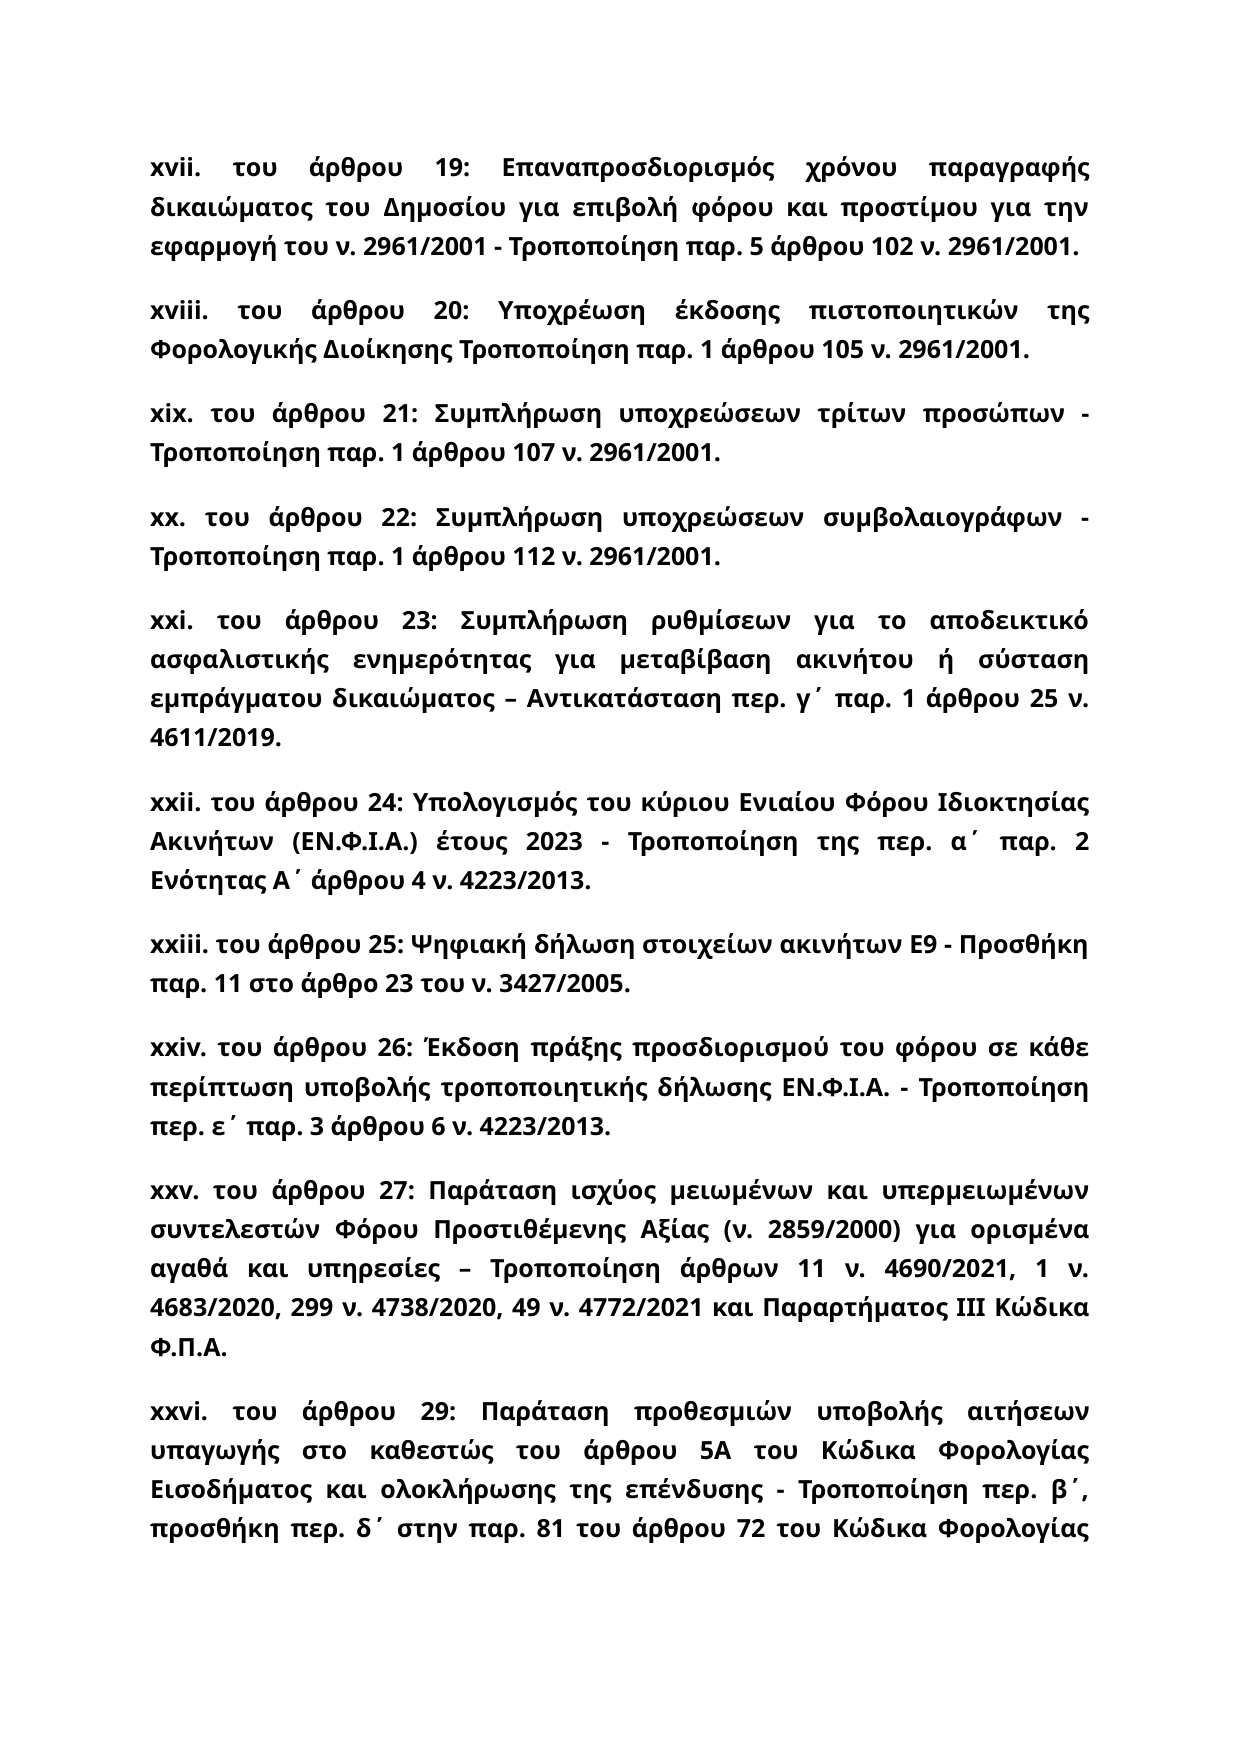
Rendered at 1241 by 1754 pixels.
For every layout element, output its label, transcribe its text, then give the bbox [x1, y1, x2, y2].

text xxiii. του άρθρου 25: Ψηφιακή δήλωση στοιχείων ακινήτων Ε9 - Προσθήκη παρ. 11 στο άρθρο 23 του ν. 3427/2005. [150, 927, 1090, 1000]
text xxii. του άρθρου 24: Υπολογισμός του κύριου Ενιαίου Φόρου Ιδιοκτησίας Ακινήτων (ΕΝ.Φ.Ι.Α.) έτους 2023 - Τροποποίηση της περ. α΄ παρ. 2 Ενότητας Α΄ άρθρου 4 ν. 4223/2013. [150, 784, 1090, 897]
text xxiv. του άρθρου 26: Έκδοση πράξης προσδιορισμού του φόρου σε κάθε περίπτωση υποβολής τροποποιητικής δήλωσης ΕΝ.Φ.Ι.Α. - Τροποποίηση περ. ε΄ παρ. 3 άρθρου 6 ν. 4223/2013. [150, 1030, 1090, 1142]
text xviii. του άρθρου 20: Υποχρέωση έκδοσης πιστοποιητικών της Φορολογικής Διοίκησης Τροποποίηση παρ. 1 άρθρου 105 ν. 2961/2001. [150, 292, 1090, 366]
text xvii. του άρθρου 19: Επαναπροσδιορισμός χρόνου παραγραφής δικαιώματος του Δημοσίου για επιβολή φόρου και προστίμου για την εφαρμογή του ν. 2961/2001 - Τροποποίηση παρ. 5 άρθρου 102 ν. 2961/2001. [150, 150, 1090, 262]
text xxi. του άρθρου 23: Συμπλήρωση ρυθμίσεων για το αποδεικτικό ασφαλιστικής ενημερότητας για μεταβίβαση ακινήτου ή σύσταση εμπράγματου δικαιώματος – Αντικατάσταση περ. γ΄ παρ. 1 άρθρου 25 ν. 4611/2019. [150, 602, 1090, 754]
text xxv. του άρθρου 27: Παράταση ισχύος μειωμένων και υπερμειωμένων συντελεστών Φόρου Προστιθέμενης Αξίας (ν. 2859/2000) για ορισμένα αγαθά και υπηρεσίες – Τροποποίηση άρθρων 11 ν. 4690/2021, 1 ν. 4683/2020, 299 ν. 4738/2020, 49 ν. 4772/2021 και Παραρτήματος ΙΙΙ Κώδικα Φ.Π.Α. [150, 1172, 1090, 1363]
text xx. του άρθρου 22: Συμπλήρωση υποχρεώσεων συμβολαιογράφων - Τροποποίηση παρ. 1 άρθρου 112 ν. 2961/2001. [150, 499, 1090, 572]
text xix. του άρθρου 21: Συμπλήρωση υποχρεώσεων τρίτων προσώπων - Τροποποίηση παρ. 1 άρθρου 107 ν. 2961/2001. [150, 396, 1090, 469]
text xxvi. του άρθρου 29: Παράταση προθεσμιών υποβολής αιτήσεων υπαγωγής στο καθεστώς του άρθρου 5Α του Κώδικα Φορολογίας Εισοδήματος και ολοκλήρωσης της επένδυσης - Τροποποίηση περ. β΄, προσθήκη περ. δ΄ στην παρ. 81 του άρθρου 72 του Κώδικα Φορολογίας [150, 1393, 1090, 1545]
